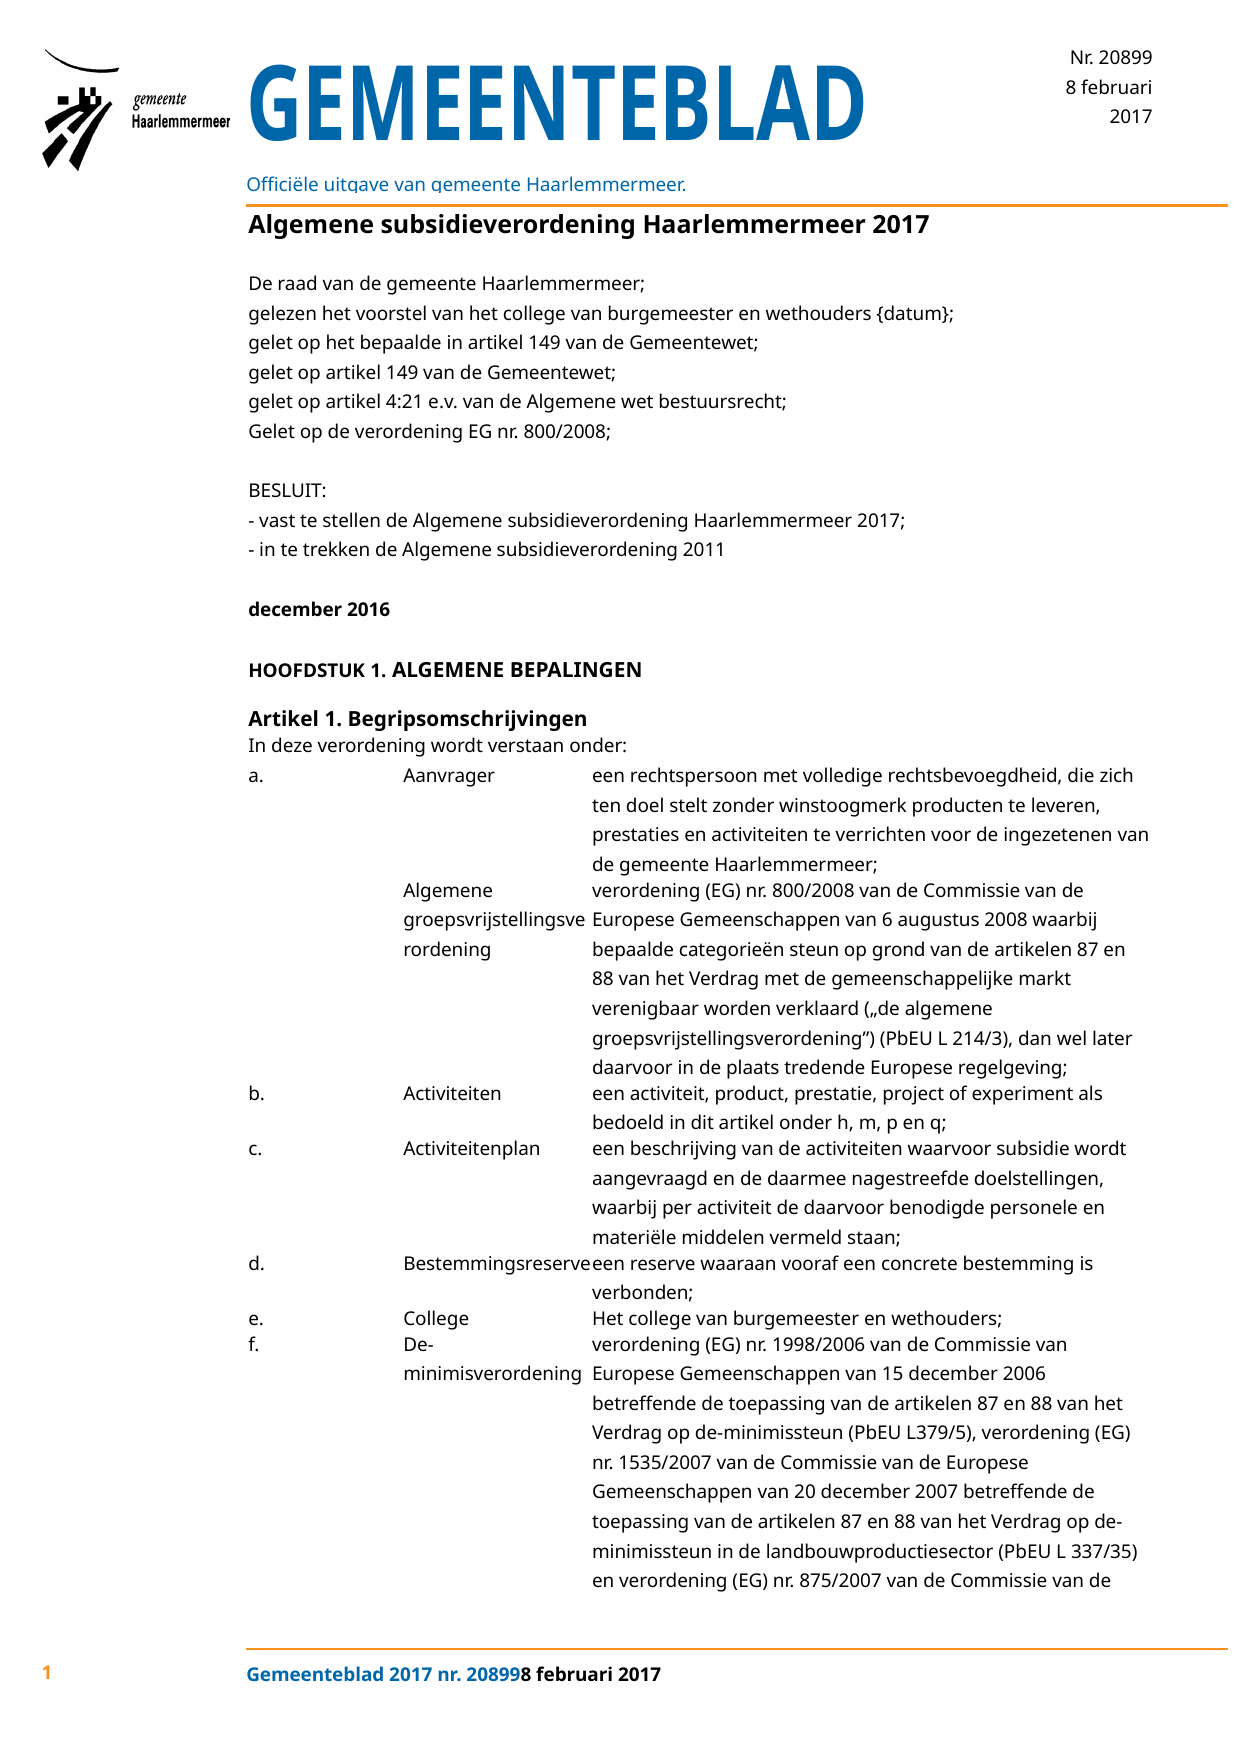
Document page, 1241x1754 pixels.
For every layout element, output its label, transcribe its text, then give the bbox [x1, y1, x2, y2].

table_cell Algemene groepsvrijstellingsverordening [403, 877, 592, 1080]
picture [41, 47, 231, 172]
text Artikel 1. Begripsomschrijvingen [248, 704, 1152, 733]
table_cell [248, 877, 403, 1080]
table_cell Activiteitenplan [403, 1135, 592, 1250]
table_header a. [248, 762, 403, 877]
table_cell verordening (EG) nr. 1998/2006 van de Commissie van Europese Gemeenschappen van 15 december 2006 betreffende de toepassing van de artikelen 87 en 88 van het Verdrag op de-minimissteun (PbEU L379/5), verordening (EG) nr. 1535/2007 van de Commissie van de Europese Gemeenschappen van 20 december 2007 betreffende de toepassing van de artikelen 87 en 88 van het Verdrag op de-minimissteun in de landbouwproductiesector (PbEU L 337/35) en verordening (EG) nr. 875/2007 van de Commissie van de [592, 1331, 1152, 1593]
table_header een rechtspersoon met volledige rechtsbevoegdheid, die zich ten doel stelt zonder winstoogmerk producten te leveren, prestaties en activiteiten te verrichten voor de ingezetenen van de gemeente Haarlemmermeer; [592, 762, 1152, 877]
table_cell Het college van burgemeester en wethouders; [592, 1305, 1152, 1331]
table_header Aanvrager [403, 762, 592, 877]
table_cell c. [248, 1135, 403, 1250]
table_cell een reserve waaraan vooraf een concrete bestemming is verbonden; [592, 1250, 1152, 1305]
text gelet op het bepaalde in artikel 149 van de Gemeentewet; [248, 329, 1152, 355]
text In deze verordening wordt verstaan onder: [248, 733, 1152, 758]
table_cell De-minimisverordening [403, 1331, 592, 1593]
table_cell d. [248, 1250, 403, 1305]
table_cell b. [248, 1080, 403, 1135]
table_cell College [403, 1305, 592, 1331]
text - in te trekken de Algemene subsidieverordening 2011 [248, 537, 1152, 562]
table_cell Activiteiten [403, 1080, 592, 1135]
table_cell een activiteit, product, prestatie, project of experiment als bedoeld in dit artikel onder h, m, p en q; [592, 1080, 1152, 1135]
text BESLUIT: [248, 477, 1152, 503]
text De raad van de gemeente Haarlemmermeer; [248, 270, 1152, 296]
text HOOFDSTUK 1. ALGEMENE BEPALINGEN [248, 655, 1152, 683]
table_cell verordening (EG) nr. 800/2008 van de Commissie van de Europese Gemeenschappen van 6 augustus 2008 waarbij bepaalde categorieën steun op grond van de artikelen 87 en 88 van het Verdrag met de gemeenschappelijke markt verenigbaar worden verklaard („de algemene groepsvrijstellingsverordening”) (PbEU L 214/3), dan wel later daarvoor in de plaats tredende Europese regelgeving; [592, 877, 1152, 1080]
text gelet op artikel 4:21 e.v. van de Algemene wet bestuursrecht; [248, 389, 1152, 414]
table_cell Bestemmingsreserve [403, 1250, 592, 1305]
text - vast te stellen de Algemene subsidieverordening Haarlemmermeer 2017; [248, 507, 1152, 533]
table_cell e. [248, 1305, 403, 1331]
text Algemene subsidieverordening Haarlemmermeer 2017 [248, 207, 1152, 241]
text Gelet op de verordening EG nr. 800/2008; [248, 418, 1152, 444]
text gelet op artikel 149 van de Gemeentewet; [248, 359, 1152, 385]
text december 2016 [248, 596, 1152, 621]
table_cell f. [248, 1331, 403, 1593]
table_cell een beschrijving van de activiteiten waarvoor subsidie wordt aangevraagd en de daarmee nagestreefde doelstellingen, waarbij per activiteit de daarvoor benodigde personele en materiële middelen vermeld staan; [592, 1135, 1152, 1250]
text gelezen het voorstel van het college van burgemeester en wethouders {datum}; [248, 300, 1152, 326]
